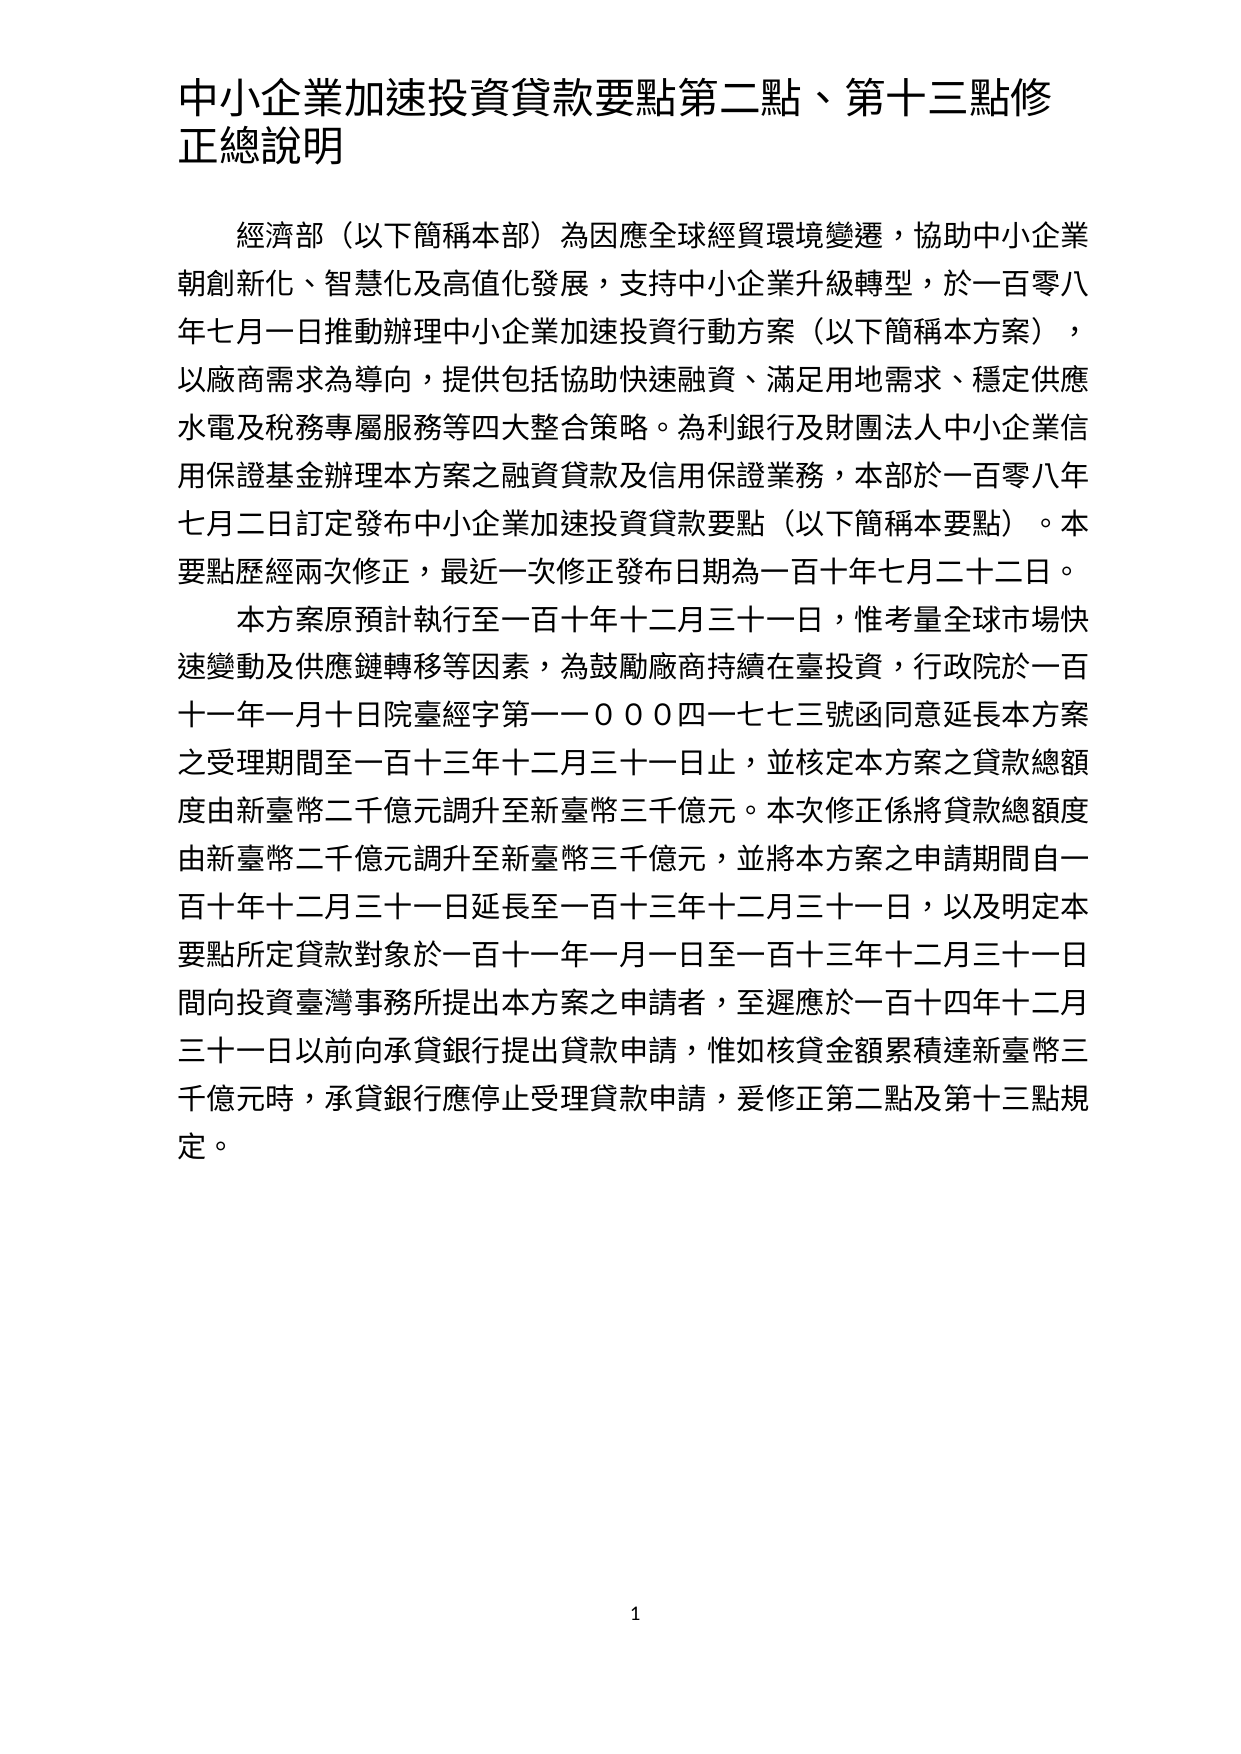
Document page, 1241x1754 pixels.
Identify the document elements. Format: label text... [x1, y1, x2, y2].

text 本方案原預計執行至一百十年十二月三十一日，惟考量全球市場快速變動及供應鏈轉移等因素，為鼓勵廠商持續在臺投資，行政院於一百十一年一月十日院臺經字第一一０００四一七七三號函同意延長本方案之受理期間至一百十三年十二月三十一日止，並核定本方案之貸款總額度由新臺幣二千億元調升至新臺幣三千億元。本次修正係將貸款總額度由新臺幣二千億元調升至新臺幣三千億元，並將本方案之申請期間自一百十年十二月三十一日延長至一百十三年十二月三十一日，以及明定本要點所定貸款對象於一百十一年一月一日至一百十三年十二月三十一日間向投資臺灣事務所提出本方案之申請者，至遲應於一百十四年十二月三十一日以前向承貸銀行提出貸款申請，惟如核貸金額累積達新臺幣三千億元時，承貸銀行應停止受理貸款申請，爰修正第二點及第十三點規定。 [177, 592, 1092, 1167]
text 中小企業加速投資貸款要點第二點、第十三點修正總說明 [177, 75, 1092, 171]
text 經濟部（以下簡稱本部）為因應全球經貿環境變遷，協助中小企業朝創新化、智慧化及高值化發展，支持中小企業升級轉型，於一百零八年七月一日推動辦理中小企業加速投資行動方案（以下簡稱本方案），以廠商需求為導向，提供包括協助快速融資、滿足用地需求、穩定供應水電及稅務專屬服務等四大整合策略。為利銀行及財團法人中小企業信用保證基金辦理本方案之融資貸款及信用保證業務，本部於一百零八年七月二日訂定發布中小企業加速投資貸款要點（以下簡稱本要點）。本要點歷經兩次修正，最近一次修正發布日期為一百十年七月二十二日。 [177, 208, 1092, 592]
